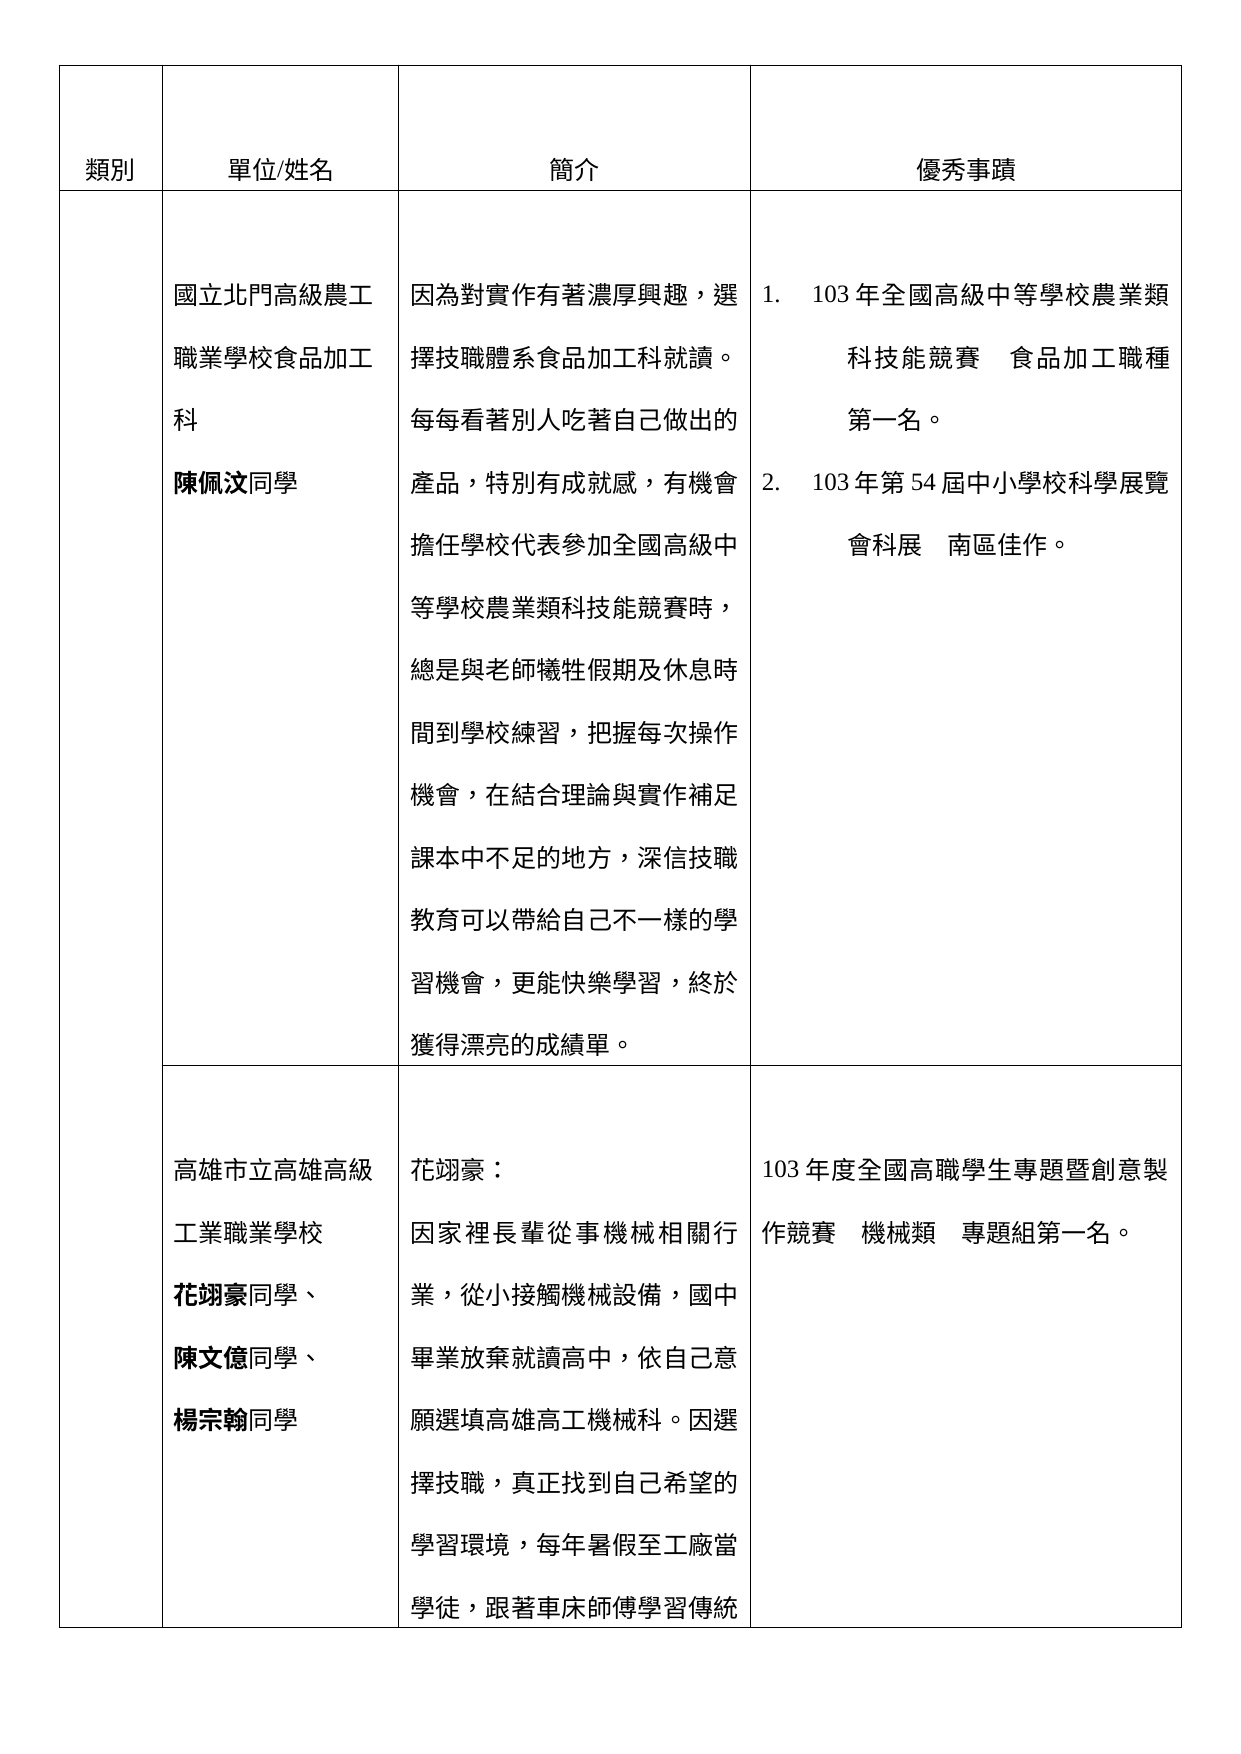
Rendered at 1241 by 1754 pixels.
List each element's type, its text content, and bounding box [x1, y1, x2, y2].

table_header 優秀事蹟 [751, 66, 1181, 189]
table_cell 103年度全國高職學生專題暨創意製作競賽 機械類 專題組第一名。 [751, 1066, 1181, 1627]
table_cell 高雄市立高雄高級工業職業學校 花翊豪同學、 陳文億同學、 楊宗翰同學 [163, 1066, 398, 1627]
table_cell [60, 191, 162, 1627]
table_header 簡介 [399, 66, 750, 189]
table_cell 因為對實作有著濃厚興趣，選擇技職體系食品加工科就讀。每每看著別人吃著自己做出的產品，特別有成就感，有機會擔任學校代表參加全國高級中等學校農業類科技能競賽時，總是與老師犧牲假期及休息時間到學校練習，把握每次操作機會，在結合理論與實作補足課本中不足的地方，深信技職教育可以帶給自己不一樣的學習機會，更能快樂學習，終於獲得漂亮的成績單。 [399, 191, 750, 1064]
table_cell 花翊豪： 因家裡長輩從事機械相關行業，從小接觸機械設備，國中畢業放棄就讀高中，依自己意願選填高雄高工機械科。因選擇技職，真正找到自己希望的學習環境，每年暑假至工廠當學徒，跟著車床師傅學習傳統 [399, 1066, 750, 1627]
table_cell 103年全國高級中等學校農業類科技能競賽 食品加工職種 第一名。 103年第54屆中小學校科學展覽會科展 南區佳作。 [751, 191, 1181, 1064]
table_header 單位/姓名 [163, 66, 398, 189]
table_header 類別 [60, 66, 162, 189]
table_cell 國立北門高級農工職業學校食品加工科 陳佩汶同學 [163, 191, 398, 1064]
